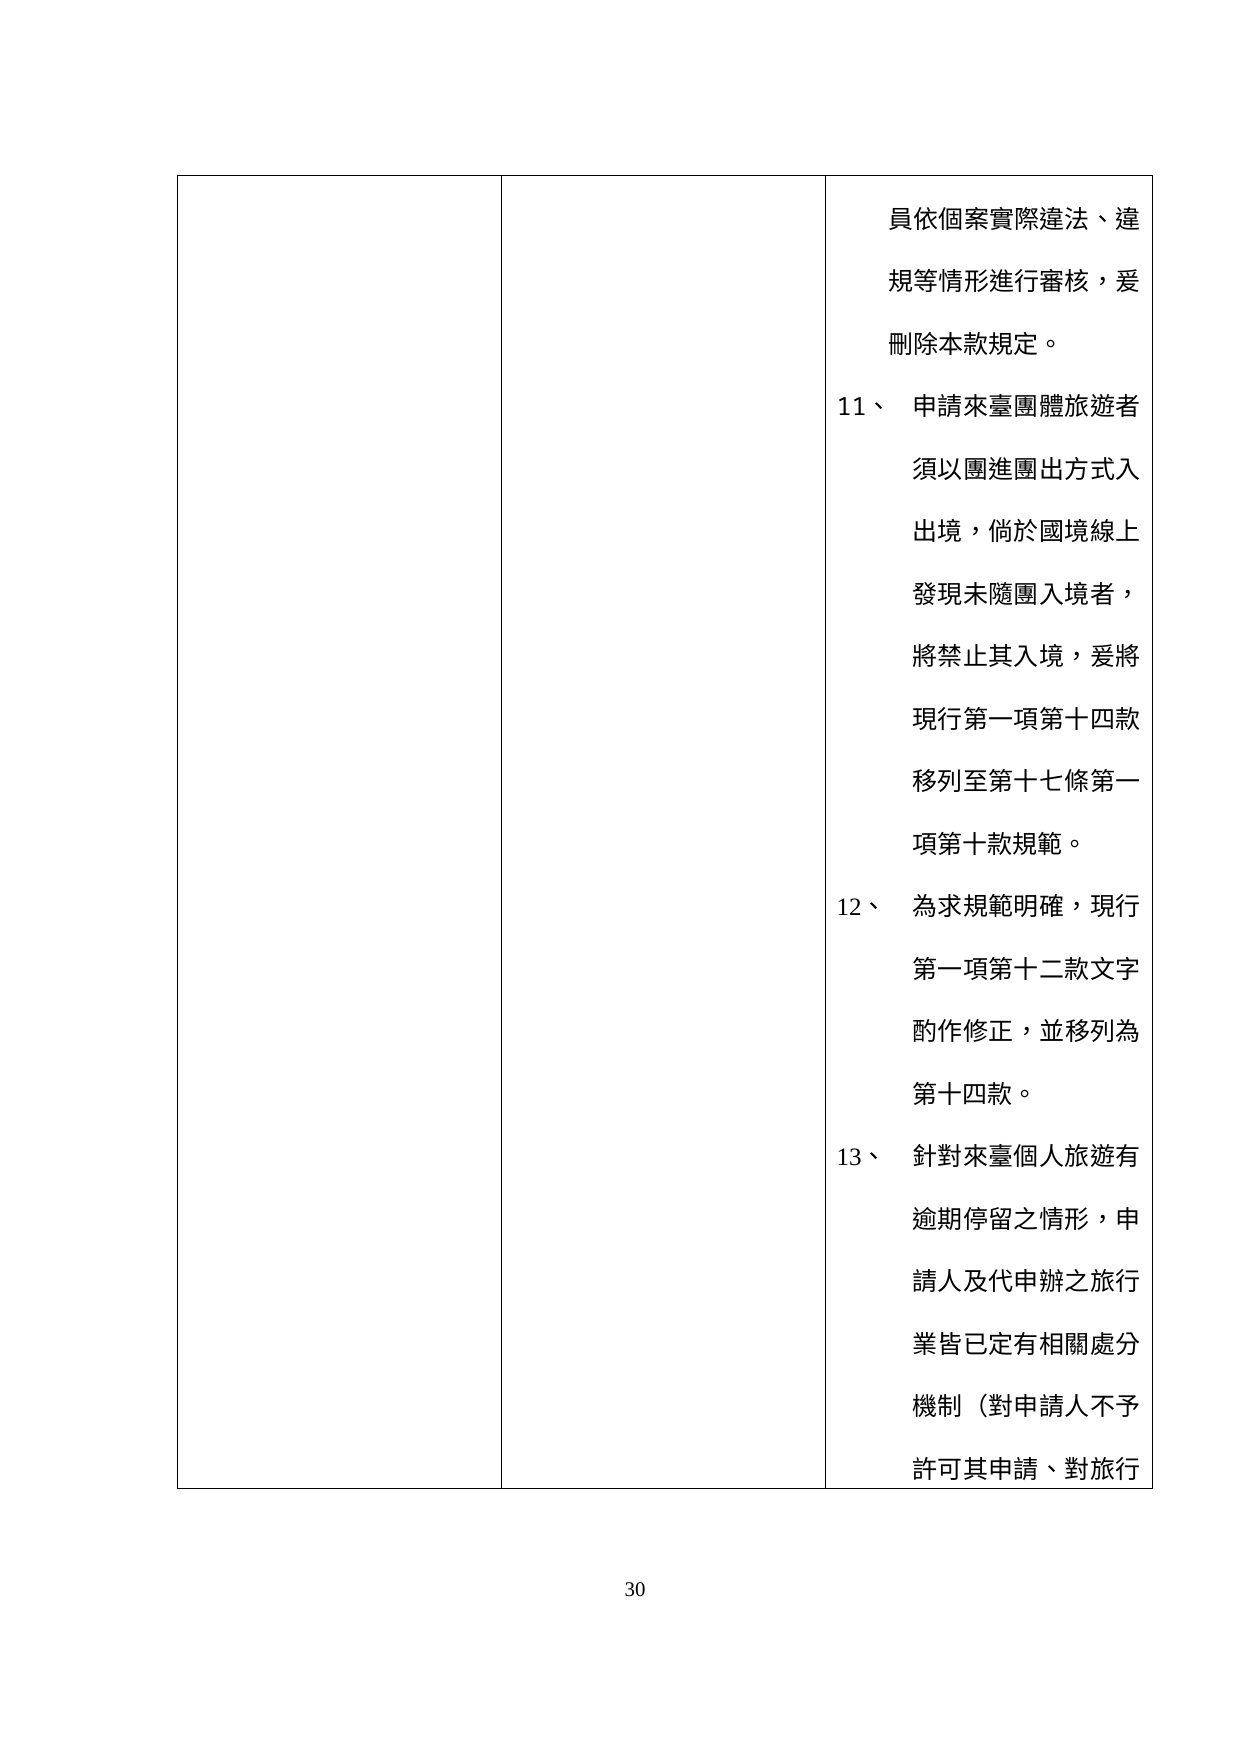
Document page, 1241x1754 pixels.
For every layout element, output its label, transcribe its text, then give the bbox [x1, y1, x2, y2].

table_cell 為強化人流安全管理，且考量大陸地區人民來臺管理工作應趨一致性，爰參考大陸地區人民進入臺灣地區許可辦法第十二條及第十四條體例，修正第一項及增訂第三項規定： 鑑於近年陸續發生陸客以個人旅遊事由來臺從事違法（規）行為，如屏風黨、祈福黨、竊盜、行乞、妨害風俗等，影響我國社會安定與兩岸旅遊秩序；第一項規定參照大陸地區人民進入臺灣地區許可辦法第十二條體例，將各類違法（規）態樣規範為得不予許可、撤銷或廢止的消極要件，並依得不予許可期間之長短，調整款次順序。 第一項第一款至第三款屬不確定法律概念，且涉及政治性考量，適用第二項規定，主管機關得會銜國家安全局、大陸委員會等相關機關，組成審查會審核之。其餘各款得不予許可、撤銷或廢止的消極要件，參照大陸地區人民進入臺灣地區許可辦法第十四條體例，於第三項增訂得不予許可期間。 參考臺灣地區與大陸地區人民關係條例第十八條第一項第五款規定，於第一項第一款增列「或社會安定」文字。 現行第一項第二款、第五款、第七款、第八款及第十款針對「曾」有違背對等尊嚴之言行、「曾」有犯罪等行為，移民署得不予許可其來臺從事觀光活動申請案；惟現於提出申請時如有前述違背對等尊嚴之言行等行為，漏未規範，基於舉輕以明重原則，爰將「現」有前述違背對等尊嚴之言行等行為納入規範；除第二款維持同款次外，其餘各款分別移列為同項第四款、第六款、第九款及第十一款。 為期規範完整明確，參照大陸地區人民進入臺灣地區許可辦法第十二條第一項第一款規定，第一項第三款酌作文字修正。 參考臺灣地區與大陸地區人民關係條例第十八條第一項第四款規定，現行第一項第五款酌作文字修正，並移列為第四款。 第十七條第一項第二款及第三款規定，大陸地區人民有持用不法取得、偽變造之證件，或冒用證件、持用冒領之證件等情形，得禁止其入境；為強化人流安全管理，爰增訂第一項第七款及第八款規定。 鑑於大陸地區人民申請來臺觀光活動所檢附文件常有虛偽不實之情形，嚴重影響社會治安及我方對於大陸地區人民入出境之管理，為期規範完整明確，現行第一項第十一款酌作文字修正，並移列為第十款。 邇來屢有發生經許可 隨行來臺大陸地區人民，未依規定與主申請人同時入出境或較主申請人延後出境情況，基於安全考量及落實人流管理考量，爰於第一項增訂第十二款規定。 為符合身心障礙者權利公約禁止歧視身障者精神，現行第一項第四款刪除患有「精神疾病」，並移列為同項第十三款。 考量現行第九款「最近三年曾依其他事由申請來臺，經不予許可或撤銷、廢止許可」規定未臻明確，且在當事人符合大陸地區人民進入臺灣地區許可辦法第十二條第十二款原申請事由或目的消失、第十三款未通過面談或無正當理由不接受面談或不捺指紋或第十八款有事實足認其無正當理由現（曾）未與臺灣地區配偶共同居住情形下，依現行第一項第九款規定得不予許可，實有不盡合理之處；應由審核人員依個案實際違法、違規等情形進行審核，爰刪除本款規定。 申請來臺團體旅遊者須以團進團出方式入出境，倘於國境線上發現未隨團入境者，將禁止其入境，爰將現行第一項第十四款移列至第十七條第一項第十款規範。 為求規範明確，現行第一項第十二款文字酌作修正，並移列為第十四款。 針對來臺個人旅遊有逾期停留之情形，申請人及代申辦之旅行業皆已定有相關處分機制（對申請人不予許可其申請、對旅行業扣繳保證金或停止辦理陸客觀光業務），管理機制已相當周妥；且緊急聯絡人僅為申請人發生緊急情況時可聯繫協助之管道，倘再課以緊急聯絡人罰責，將增加陸客申請來臺個人旅遊之困擾及意願，進而影響觀光政策之發展及推動；另國際慣例亦未對緊急聯絡人訂有相關處分，爰刪除現行第一項第十五款之規定。 配合大陸委員會組織法通過，機關名稱調整，爰第二項文字酌作修正。 [826, 176, 1152, 1488]
table_cell [502, 176, 825, 1488]
table_cell [178, 176, 501, 1488]
